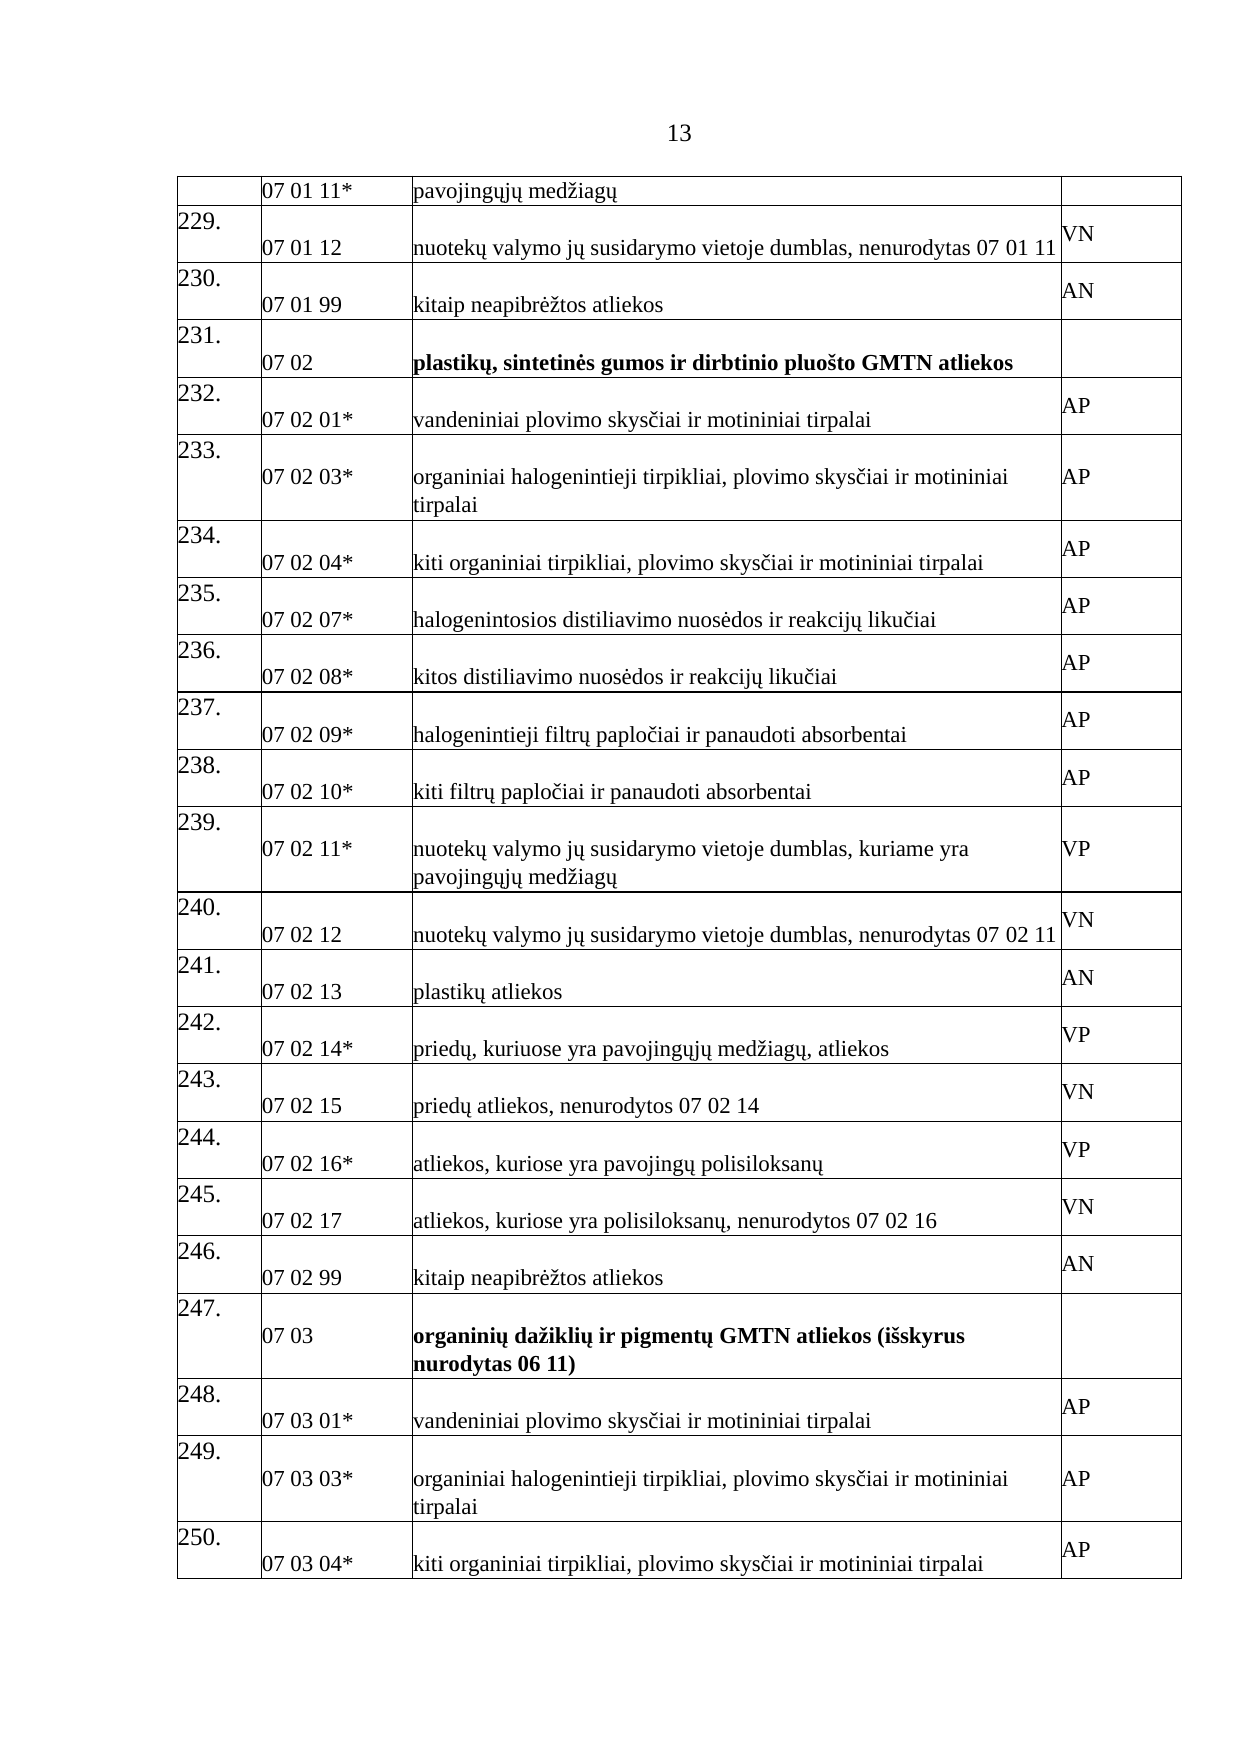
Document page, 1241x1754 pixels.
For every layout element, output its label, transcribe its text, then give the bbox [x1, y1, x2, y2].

table_cell 239. [178, 807, 261, 891]
table_cell 07 02 01* [262, 378, 412, 434]
table_cell 07 03 03* [262, 1436, 412, 1521]
table_cell 242. [178, 1007, 261, 1063]
table_cell nuotekų valymo jų susidarymo vietoje dumblas, kuriame yra pavojingųjų medžiagų [413, 807, 1061, 891]
table_cell AN [1062, 1236, 1181, 1292]
table_cell 07 02 13 [262, 950, 412, 1006]
table_cell kitos distiliavimo nuosėdos ir reakcijų likučiai [413, 635, 1061, 691]
table_cell 234. [178, 521, 261, 577]
table_cell 231. [178, 320, 261, 377]
table_cell 07 01 11* [262, 177, 412, 205]
table_cell VN [1062, 1064, 1181, 1121]
table_cell [1062, 177, 1181, 205]
table_cell 07 02 08* [262, 635, 412, 691]
table_cell [178, 177, 261, 205]
table_cell 07 03 [262, 1294, 412, 1378]
table_cell AP [1062, 693, 1181, 749]
table_cell pavojingųjų medžiagų [413, 177, 1061, 205]
table_cell VN [1062, 1179, 1181, 1235]
table_cell 07 02 11* [262, 807, 412, 891]
table_cell 07 01 12 [262, 206, 412, 262]
table_cell 232. [178, 378, 261, 434]
table_cell vandeniniai plovimo skysčiai ir motininiai tirpalai [413, 378, 1061, 434]
table_cell 241. [178, 950, 261, 1006]
table_cell kitaip neapibrėžtos atliekos [413, 263, 1061, 319]
table_cell 07 01 99 [262, 263, 412, 319]
table_cell VP [1062, 1007, 1181, 1063]
table_cell kiti organiniai tirpikliai, plovimo skysčiai ir motininiai tirpalai [413, 521, 1061, 577]
table_cell 07 02 04* [262, 521, 412, 577]
table_cell 07 02 16* [262, 1122, 412, 1178]
table_cell AP [1062, 378, 1181, 434]
table_cell AP [1062, 521, 1181, 577]
table_cell 07 02 14* [262, 1007, 412, 1063]
table_cell AP [1062, 635, 1181, 691]
table_cell AN [1062, 263, 1181, 319]
table_cell [1062, 320, 1181, 377]
table_cell atliekos, kuriose yra pavojingų polisiloksanų [413, 1122, 1061, 1178]
table_cell 236. [178, 635, 261, 691]
table_cell 250. [178, 1522, 261, 1578]
table_cell 230. [178, 263, 261, 319]
table_cell AP [1062, 435, 1181, 519]
table_cell vandeniniai plovimo skysčiai ir motininiai tirpalai [413, 1379, 1061, 1435]
table_cell kiti organiniai tirpikliai, plovimo skysčiai ir motininiai tirpalai [413, 1522, 1061, 1578]
table_cell AP [1062, 1436, 1181, 1521]
table_cell plastikų, sintetinės gumos ir dirbtinio pluošto GMTN atliekos [413, 320, 1061, 377]
table_cell 245. [178, 1179, 261, 1235]
table_cell 07 02 10* [262, 750, 412, 806]
table_cell 07 02 99 [262, 1236, 412, 1292]
table_cell 229. [178, 206, 261, 262]
table_cell 248. [178, 1379, 261, 1435]
table_cell AP [1062, 578, 1181, 634]
table_cell nuotekų valymo jų susidarymo vietoje dumblas, nenurodytas 07 02 11 [413, 893, 1061, 949]
table_cell 238. [178, 750, 261, 806]
table_cell kitaip neapibrėžtos atliekos [413, 1236, 1061, 1292]
table_cell 233. [178, 435, 261, 519]
table_cell 07 02 15 [262, 1064, 412, 1121]
table_cell halogenintieji filtrų papločiai ir panaudoti absorbentai [413, 693, 1061, 749]
table_cell 246. [178, 1236, 261, 1292]
table_cell 249. [178, 1436, 261, 1521]
table_cell priedų, kuriuose yra pavojingųjų medžiagų, atliekos [413, 1007, 1061, 1063]
table_cell 07 03 01* [262, 1379, 412, 1435]
table_cell 07 02 09* [262, 693, 412, 749]
table_cell organinių dažiklių ir pigmentų GMTN atliekos (išskyrus nurodytas 06 11) [413, 1294, 1061, 1378]
table_cell 07 02 03* [262, 435, 412, 519]
table_cell 244. [178, 1122, 261, 1178]
table_cell organiniai halogenintieji tirpikliai, plovimo skysčiai ir motininiai tirpalai [413, 435, 1061, 519]
table_cell 07 02 [262, 320, 412, 377]
table_cell AP [1062, 1379, 1181, 1435]
table_cell 07 03 04* [262, 1522, 412, 1578]
table_cell [1062, 1294, 1181, 1378]
table_cell VN [1062, 206, 1181, 262]
table_cell 07 02 07* [262, 578, 412, 634]
table_cell 240. [178, 893, 261, 949]
table_cell AP [1062, 1522, 1181, 1578]
table_cell priedų atliekos, nenurodytos 07 02 14 [413, 1064, 1061, 1121]
table_cell VP [1062, 807, 1181, 891]
table_cell AN [1062, 950, 1181, 1006]
table_cell halogenintosios distiliavimo nuosėdos ir reakcijų likučiai [413, 578, 1061, 634]
table_cell 247. [178, 1294, 261, 1378]
table_cell 07 02 17 [262, 1179, 412, 1235]
table_cell atliekos, kuriose yra polisiloksanų, nenurodytos 07 02 16 [413, 1179, 1061, 1235]
table_cell VN [1062, 893, 1181, 949]
table_cell VP [1062, 1122, 1181, 1178]
table_cell 243. [178, 1064, 261, 1121]
table_cell nuotekų valymo jų susidarymo vietoje dumblas, nenurodytas 07 01 11 [413, 206, 1061, 262]
table_cell kiti filtrų papločiai ir panaudoti absorbentai [413, 750, 1061, 806]
table_cell 237. [178, 693, 261, 749]
table_cell plastikų atliekos [413, 950, 1061, 1006]
table_cell 235. [178, 578, 261, 634]
table_cell 07 02 12 [262, 893, 412, 949]
table_cell organiniai halogenintieji tirpikliai, plovimo skysčiai ir motininiai tirpalai [413, 1436, 1061, 1521]
table_cell AP [1062, 750, 1181, 806]
